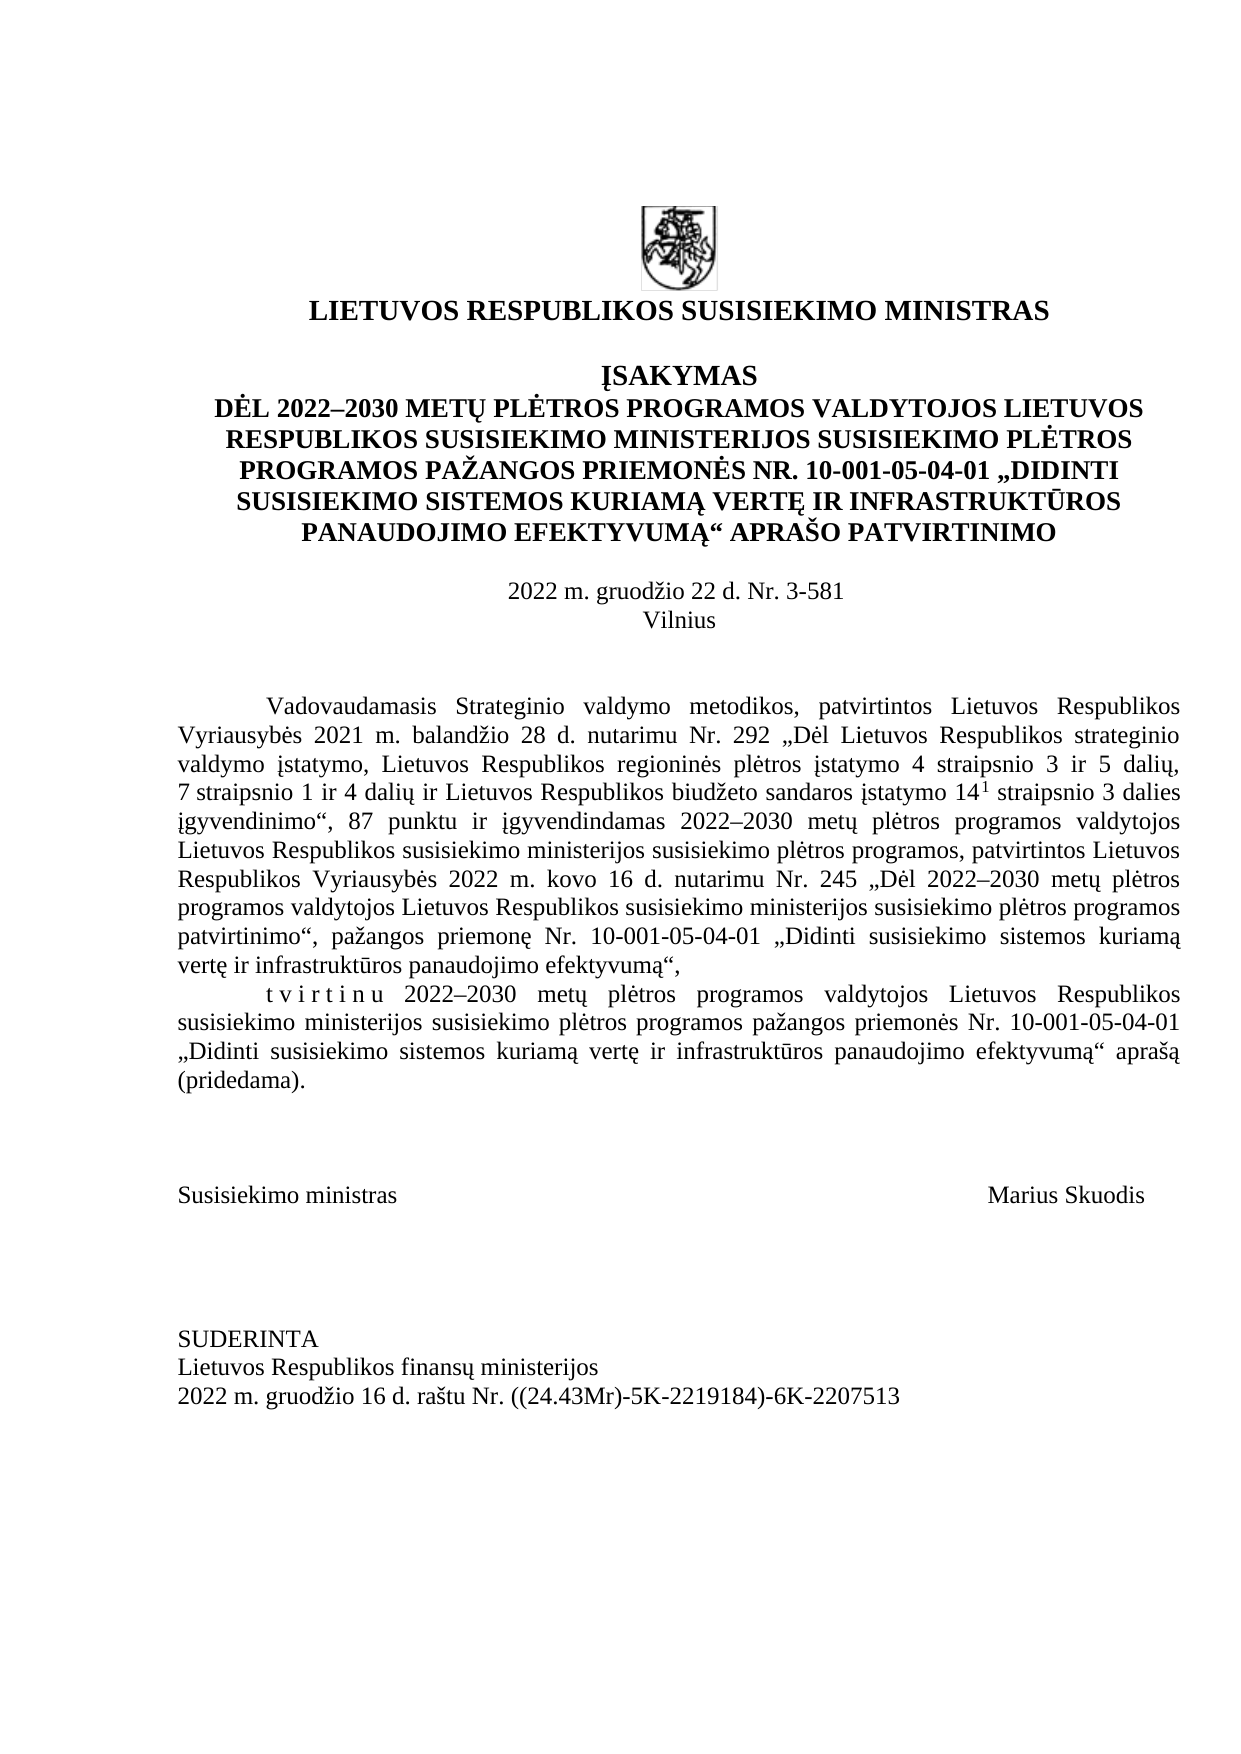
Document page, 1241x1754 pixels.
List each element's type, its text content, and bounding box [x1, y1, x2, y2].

text DĖL 2022–2030 METŲ PLĖTROS PROGRAMOS VALDYTOJOS LIETUVOS RESPUBLIKOS SUSISIEKIMO MINISTERIJOS SUSISIEKIMO PLĖTROS PROGRAMOS PAŽANGOS PRIEMONĖS NR. 10-001-05-04-01 „DIDINTI SUSISIEKIMO SISTEMOS KURIAMĄ VERTĘ IR INFRASTRUKTŪROS PANAUDOJIMO EFEKTYVUMĄ“ APRAŠO PATVIRTINIMO [177, 392, 1181, 547]
text Susisiekimo ministras Marius Skuodis [177, 1180, 1181, 1209]
text SUDERINTA [177, 1324, 1181, 1352]
text LIETUVOS RESPUBLIKOS SUSISIEKIMO MINISTRAS [177, 293, 1181, 327]
text Lietuvos Respublikos finansų ministerijos [177, 1352, 1181, 1381]
text t v i r t i n u 2022–2030 metų plėtros programos valdytojos Lietuvos Respublikos susisiekimo ministerijos susisiekimo plėtros programos pažangos priemonės Nr. 10-001-05-04-01 „Didinti susisiekimo sistemos kuriamą vertę ir infrastruktūros panaudojimo efektyvumą“ aprašą (pridedama). [177, 979, 1181, 1094]
text 2022 m. gruodžio 16 d. raštu Nr. ((24.43Mr)-5K-2219184)-6K-2207513 [177, 1381, 1181, 1410]
text Vilnius [177, 605, 1181, 634]
text 2022 m. gruodžio 22 d. Nr. 3-581 [177, 576, 1181, 605]
text ĮSAKYMAS [177, 358, 1181, 392]
text Vadovaudamasis Strateginio valdymo metodikos, patvirtintos Lietuvos Respublikos Vyriausybės 2021 m. balandžio 28 d. nutarimu Nr. 292 „Dėl Lietuvos Respublikos strateginio valdymo įstatymo, Lietuvos Respublikos regioninės plėtros įstatymo 4 straipsnio 3 ir 5 dalių, 7 straipsnio 1 ir 4 dalių ir Lietuvos Respublikos biudžeto sandaros įstatymo 141 straipsnio 3 dalies įgyvendinimo“, 87 punktu ir įgyvendindamas 2022–2030 metų plėtros programos valdytojos Lietuvos Respublikos susisiekimo ministerijos susisiekimo plėtros programos, patvirtintos Lietuvos Respublikos Vyriausybės 2022 m. kovo 16 d. nutarimu Nr. 245 „Dėl 2022–2030 metų plėtros programos valdytojos Lietuvos Respublikos susisiekimo ministerijos susisiekimo plėtros programos patvirtinimo“, pažangos priemonę Nr. 10-001-05-04-01 „Didinti susisiekimo sistemos kuriamą vertę ir infrastruktūros panaudojimo efektyvumą“, [177, 691, 1181, 979]
